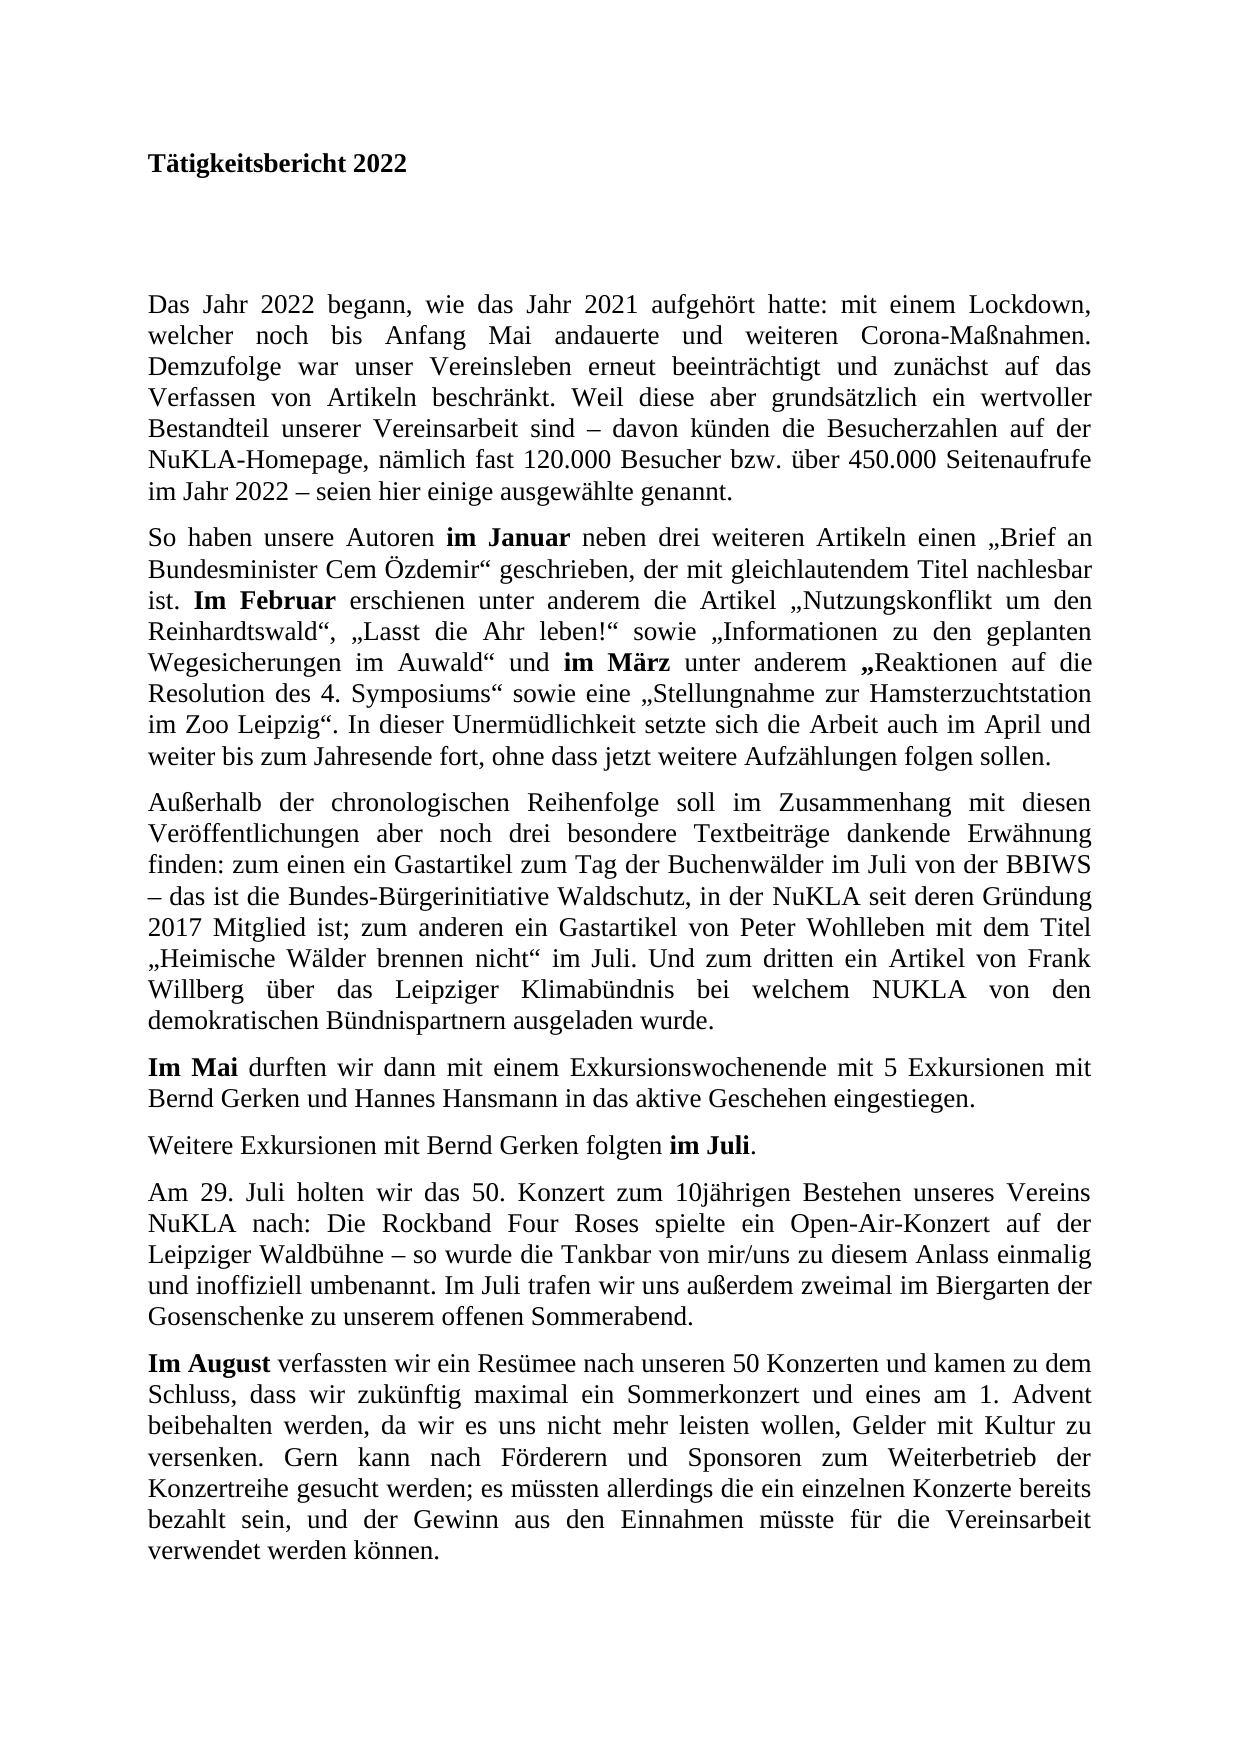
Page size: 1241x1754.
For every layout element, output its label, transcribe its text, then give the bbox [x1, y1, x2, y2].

text Im Mai durften wir dann mit einem Exkursionswochenende mit 5 Exkursionen mit Bernd Gerken und Hannes Hansmann in das aktive Geschehen eingestiegen. [148, 1051, 1093, 1113]
text Tätigkeitsbericht 2022 [148, 148, 1093, 179]
text Das Jahr 2022 begann, wie das Jahr 2021 aufgehört hatte: mit einem Lockdown, welcher noch bis Anfang Mai andauerte und weiteren Corona-Maßnahmen. Demzufolge war unser Vereinsleben erneut beeinträchtigt und zunächst auf das Verfassen von Artikeln beschränkt. Weil diese aber grundsätzlich ein wertvoller Bestandteil unserer Vereinsarbeit sind – davon künden die Besucherzahlen auf der NuKLA-Homepage, nämlich fast 120.000 Besucher bzw. über 450.000 Seitenaufrufe im Jahr 2022 – seien hier einige ausgewählte genannt. [148, 288, 1093, 506]
text Weitere Exkursionen mit Bernd Gerken folgten im Juli. [148, 1129, 1093, 1160]
text Im August verfassten wir ein Resümee nach unseren 50 Konzerten und kamen zu dem Schluss, dass wir zukünftig maximal ein Sommerkonzert und eines am 1. Advent beibehalten werden, da wir es uns nicht mehr leisten wollen, Gelder mit Kultur zu versenken. Gern kann nach Förderern und Sponsoren zum Weiterbetrieb der Konzertreihe gesucht werden; es müssten allerdings die ein einzelnen Konzerte bereits bezahlt sein, und der Gewinn aus den Einnahmen müsste für die Vereinsarbeit verwendet werden können. [148, 1347, 1093, 1565]
text Außerhalb der chronologischen Reihenfolge soll im Zusammenhang mit diesen Veröffentlichungen aber noch drei besondere Textbeiträge dankende Erwähnung finden: zum einen ein Gastartikel zum Tag der Buchenwälder im Juli von der BBIWS – das ist die Bundes-Bürgerinitiative Waldschutz, in der NuKLA seit deren Gründung 2017 Mitglied ist; zum anderen ein Gastartikel von Peter Wohlleben mit dem Titel „Heimische Wälder brennen nicht“ im Juli. Und zum dritten ein Artikel von Frank Willberg über das Leipziger Klimabündnis bei welchem NUKLA von den demokratischen Bündnispartnern ausgeladen wurde. [148, 786, 1093, 1036]
text So haben unsere Autoren im Januar neben drei weiteren Artikeln einen „Brief an Bundesminister Cem Özdemir“ geschrieben, der mit gleichlautendem Titel nachlesbar ist. Im Februar erschienen unter anderem die Artikel „Nutzungskonflikt um den Reinhardtswald“, „Lasst die Ahr leben!“ sowie „Informationen zu den geplanten Wegesicherungen im Auwald“ und im März unter anderem „Reaktionen auf die Resolution des 4. Symposiums“ sowie eine „Stellungnahme zur Hamsterzuchtstation im Zoo Leipzig“. In dieser Unermüdlichkeit setzte sich die Arbeit auch im April und weiter bis zum Jahresende fort, ohne dass jetzt weitere Aufzählungen folgen sollen. [148, 522, 1093, 771]
text Am 29. Juli holten wir das 50. Konzert zum 10jährigen Bestehen unseres Vereins NuKLA nach: Die Rockband Four Roses spielte ein Open-Air-Konzert auf der Leipziger Waldbühne – so wurde die Tankbar von mir/uns zu diesem Anlass einmalig und inoffiziell umbenannt. Im Juli trafen wir uns außerdem zweimal im Biergarten der Gosenschenke zu unserem offenen Sommerabend. [148, 1176, 1093, 1332]
